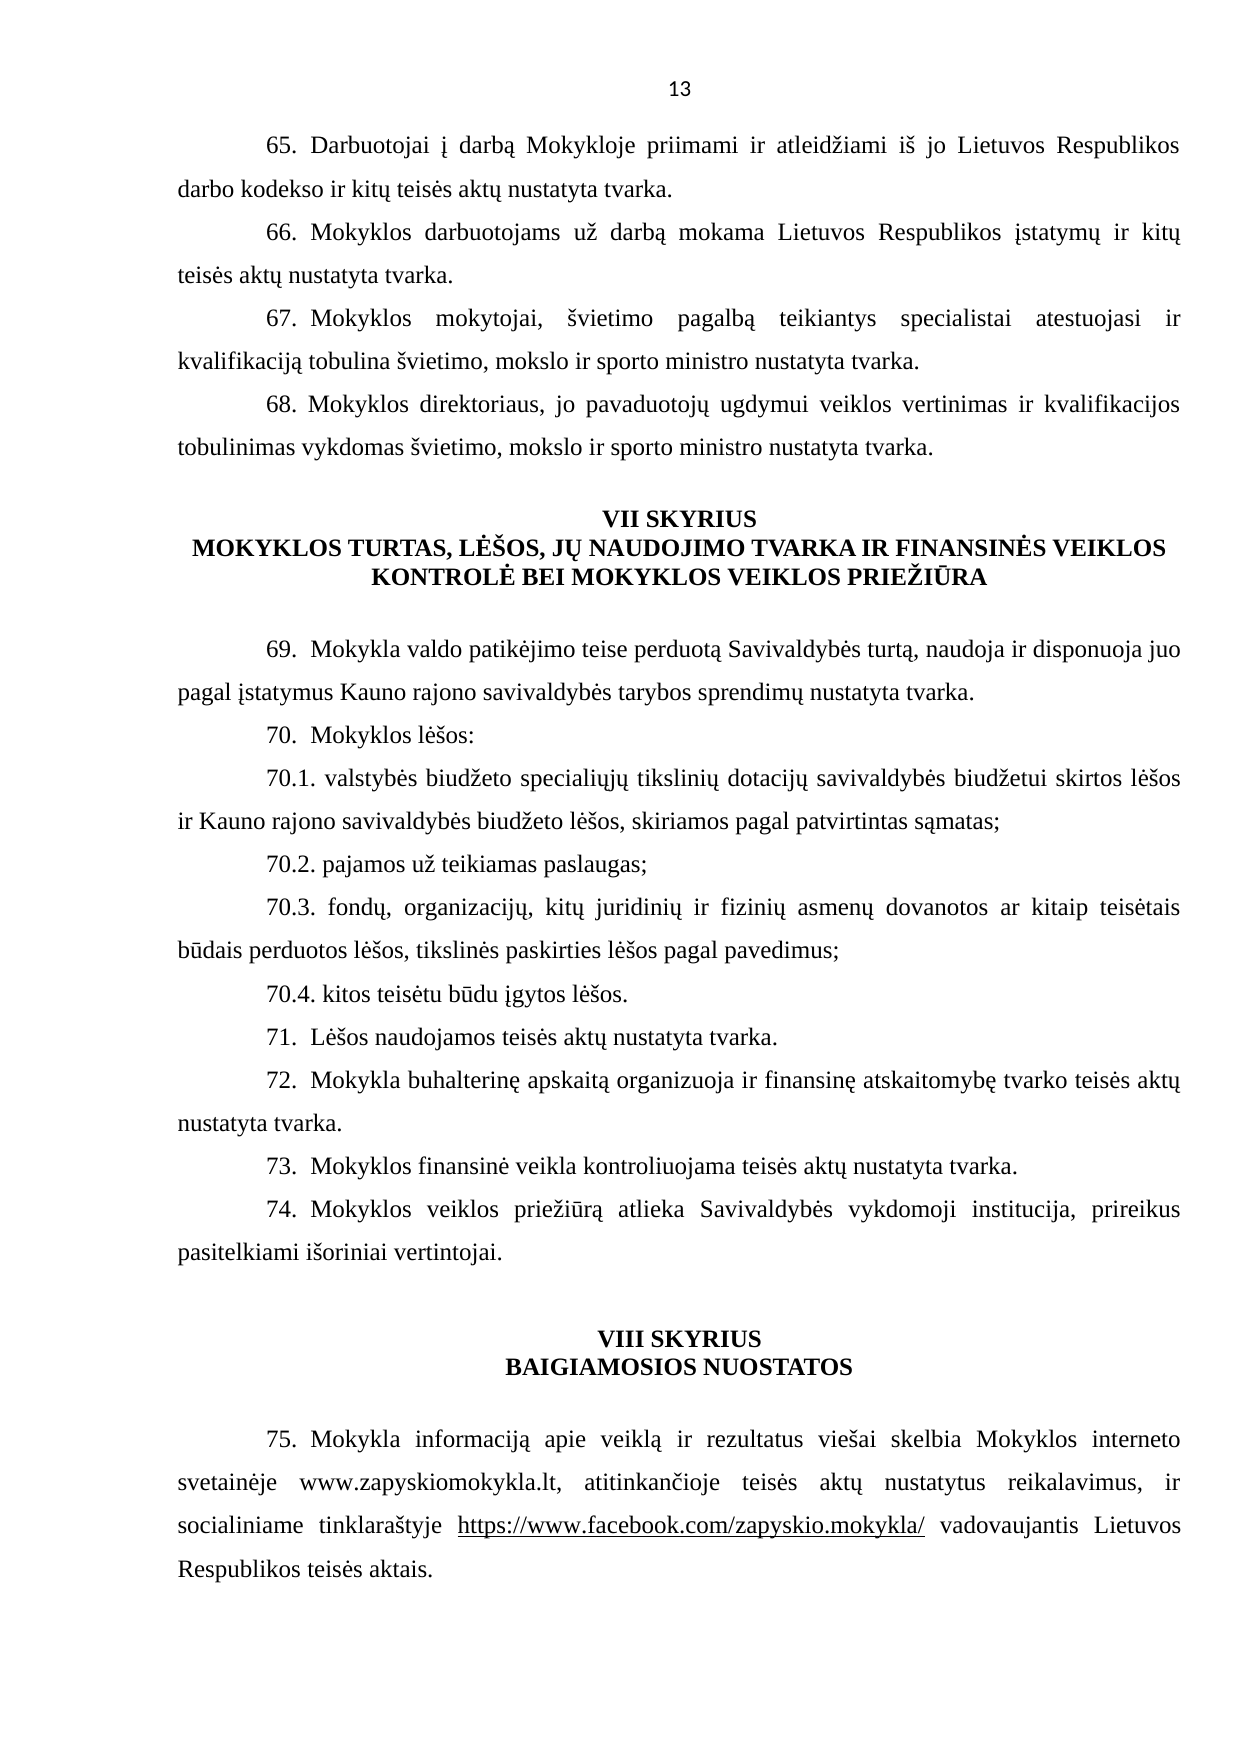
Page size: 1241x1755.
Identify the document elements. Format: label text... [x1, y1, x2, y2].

text 68. Mokyklos direktoriaus, jo pavaduotojų ugdymui veiklos vertinimas ir kvalifikacijos tobulinimas vykdomas švietimo, mokslo ir sporto ministro nustatyta tvarka. [177, 389, 1181, 461]
text 74. Mokyklos veiklos priežiūrą atlieka Savivaldybės vykdomoji institucija, prireikus pasitelkiami išoriniai vertintojai. [177, 1194, 1181, 1266]
text 71. Lėšos naudojamos teisės aktų nustatyta tvarka. [177, 1022, 1181, 1051]
text 70. Mokyklos lėšos: [177, 720, 1181, 749]
text 69. Mokykla valdo patikėjimo teise perduotą Savivaldybės turtą, naudoja ir disponuoja juo pagal įstatymus Kauno rajono savivaldybės tarybos sprendimų nustatyta tvarka. [177, 634, 1181, 706]
text 75. Mokykla informaciją apie veiklą ir rezultatus viešai skelbia Mokyklos interneto svetainėje www.zapyskiomokykla.lt, atitinkančioje teisės aktų nustatytus reikalavimus, ir socialiniame tinklaraštyje https://www.facebook.com/zapyskio.mokykla/ vadovaujantis Lietuvos Respublikos teisės aktais. [177, 1424, 1181, 1582]
text 72. Mokykla buhalterinę apskaitą organizuoja ir finansinę atskaitomybę tvarko teisės aktų nustatyta tvarka. [177, 1065, 1181, 1137]
text 70.1. valstybės biudžeto specialiųjų tikslinių dotacijų savivaldybės biudžetui skirtos lėšos ir Kauno rajono savivaldybės biudžeto lėšos, skiriamos pagal patvirtintas sąmatas; [177, 763, 1181, 835]
text VIII SKYRIUS [177, 1324, 1181, 1352]
text MOKYKLOS TURTAS, LĖŠOS, JŲ NAUDOJIMO TVARKA IR FINANSINĖS VEIKLOS KONTROLĖ BEI MOKYKLOS VEIKLOS PRIEŽIŪRA [177, 533, 1181, 591]
text 67. Mokyklos mokytojai, švietimo pagalbą teikiantys specialistai atestuojasi ir kvalifikaciją tobulina švietimo, mokslo ir sporto ministro nustatyta tvarka. [177, 303, 1181, 375]
text 70.3. fondų, organizacijų, kitų juridinių ir fizinių asmenų dovanotos ar kitaip teisėtais būdais perduotos lėšos, tikslinės paskirties lėšos pagal pavedimus; [177, 892, 1181, 964]
text 65. Darbuotojai į darbą Mokykloje priimami ir atleidžiami iš jo Lietuvos Respublikos darbo kodekso ir kitų teisės aktų nustatyta tvarka. [177, 131, 1181, 202]
text 73. Mokyklos finansinė veikla kontroliuojama teisės aktų nustatyta tvarka. [177, 1151, 1181, 1180]
text 70.4. kitos teisėtu būdu įgytos lėšos. [177, 979, 1181, 1007]
text VII SKYRIUS [177, 504, 1181, 533]
text BAIGIAMOSIOS NUOSTATOS [177, 1352, 1181, 1381]
text 70.2. pajamos už teikiamas paslaugas; [177, 849, 1181, 878]
text 66. Mokyklos darbuotojams už darbą mokama Lietuvos Respublikos įstatymų ir kitų teisės aktų nustatyta tvarka. [177, 217, 1181, 289]
